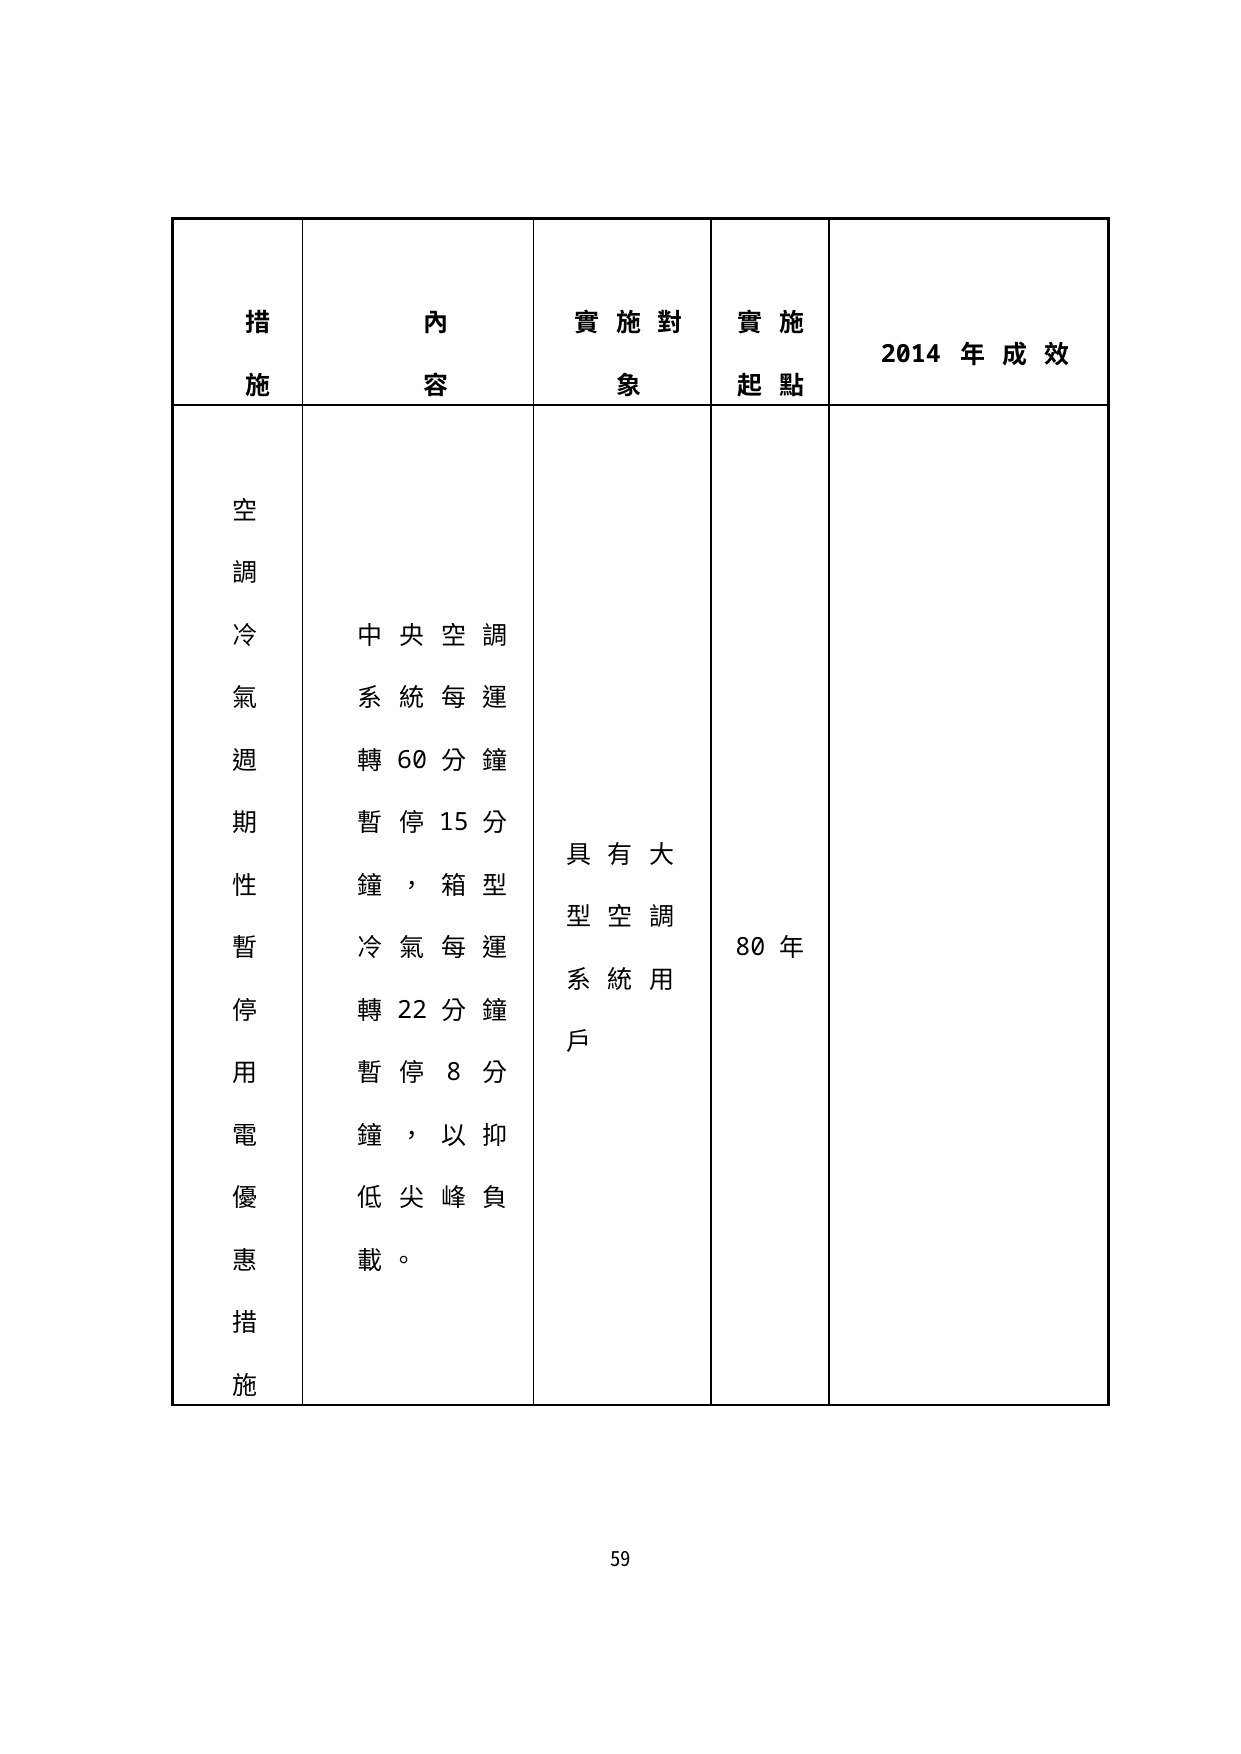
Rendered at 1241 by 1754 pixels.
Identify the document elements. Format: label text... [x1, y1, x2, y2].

table_cell 80年 [712, 406, 828, 1404]
table_cell 具有大型空調系統用戶 [534, 406, 710, 1404]
table_header 實施 起點 [712, 220, 828, 404]
table_cell 中央空調系統每運轉60分鐘暫停15分鐘，箱型冷氣每運轉22分鐘暫停8分鐘，以抑低尖峰負載。 [303, 406, 533, 1404]
table_header 內 容 [303, 220, 533, 404]
table_header 措 施 [174, 220, 302, 404]
table_cell 空調冷氣週期性暫停用電優惠措施 [174, 406, 302, 1404]
table_header 實施對象 [534, 220, 710, 404]
table_header 2014年成效 [830, 220, 1107, 404]
table_cell [830, 406, 1107, 1404]
